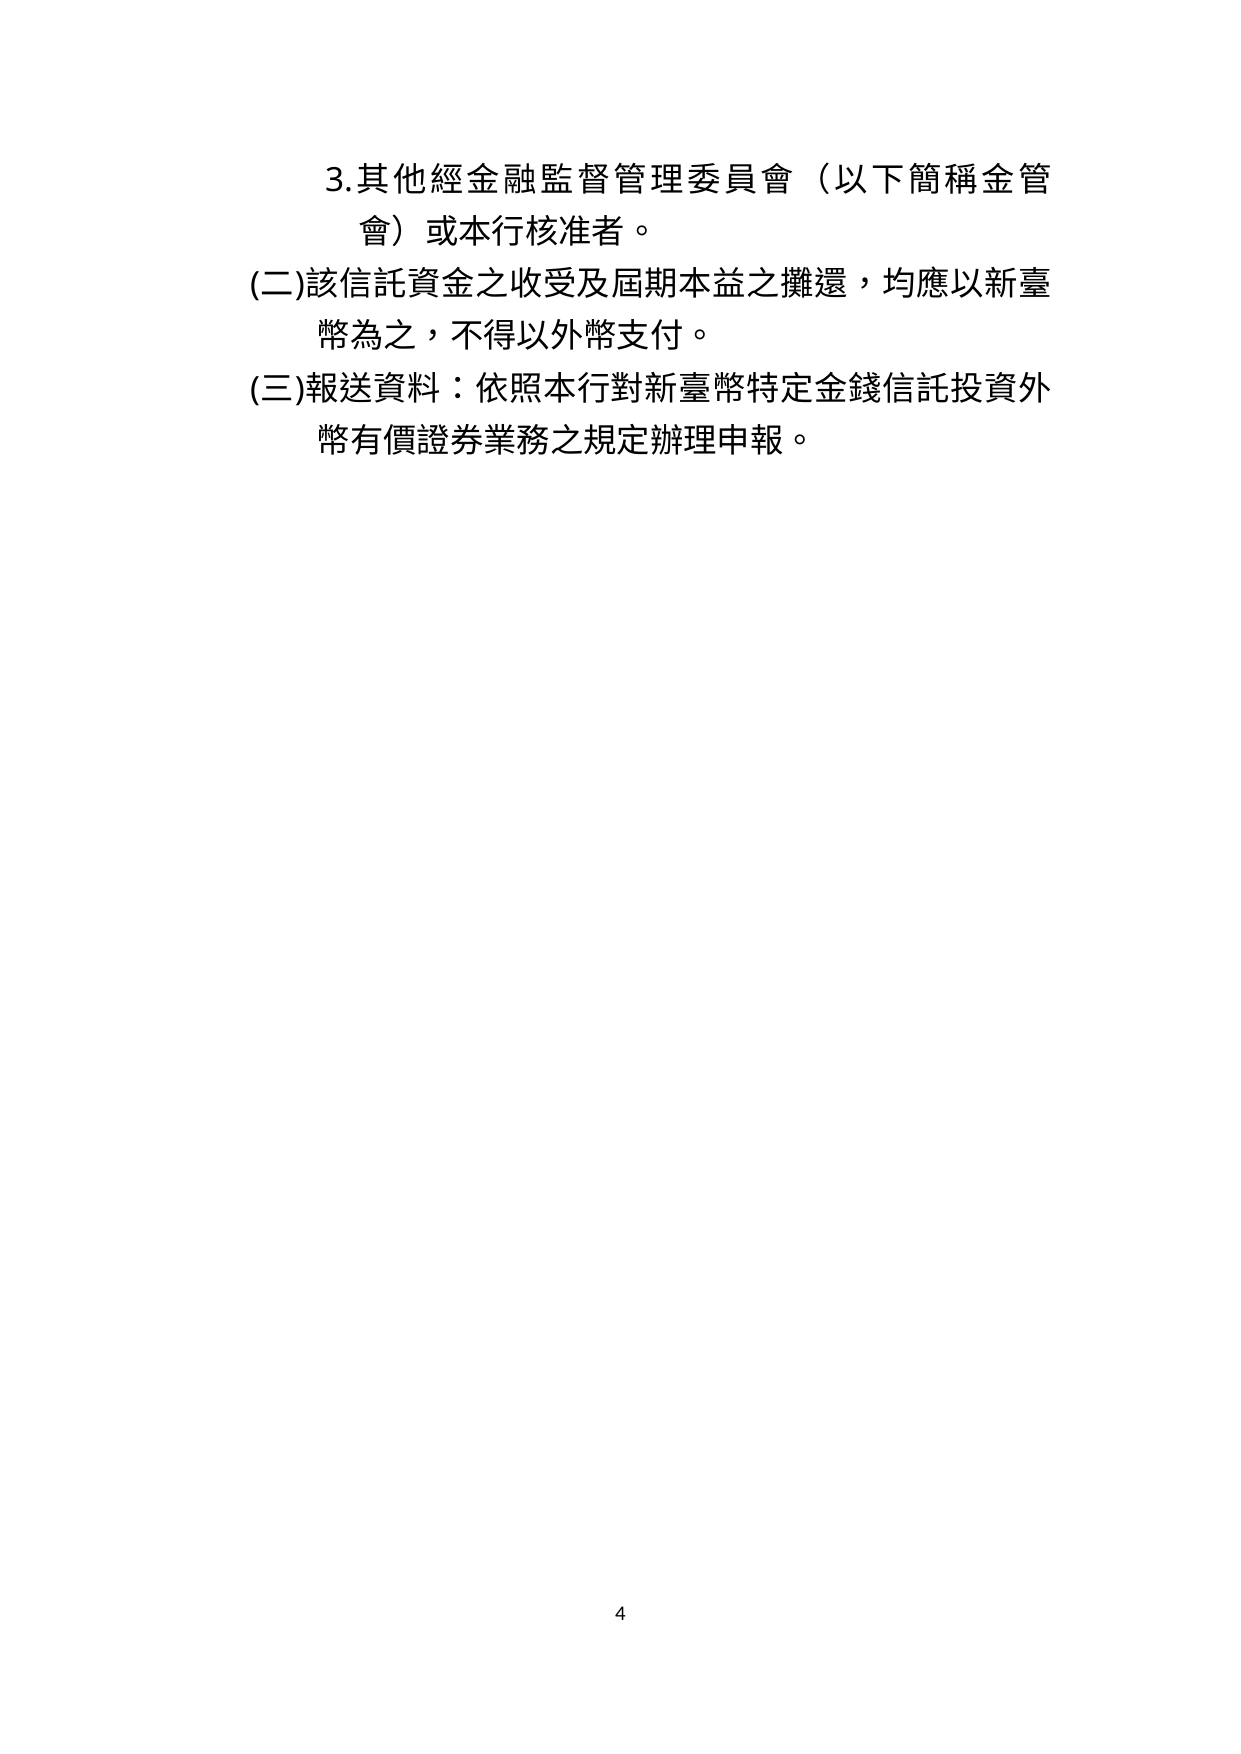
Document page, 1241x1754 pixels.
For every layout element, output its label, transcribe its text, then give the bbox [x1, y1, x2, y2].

text (三)報送資料：依照本行對新臺幣特定金錢信託投資外幣有價證券業務之規定辦理申報。 [250, 358, 1053, 462]
text (二)該信託資金之收受及屆期本益之攤還，均應以新臺幣為之，不得以外幣支付。 [250, 254, 1053, 358]
text 3.其他經金融監督管理委員會（以下簡稱金管會）或本行核准者。 [325, 150, 1053, 254]
